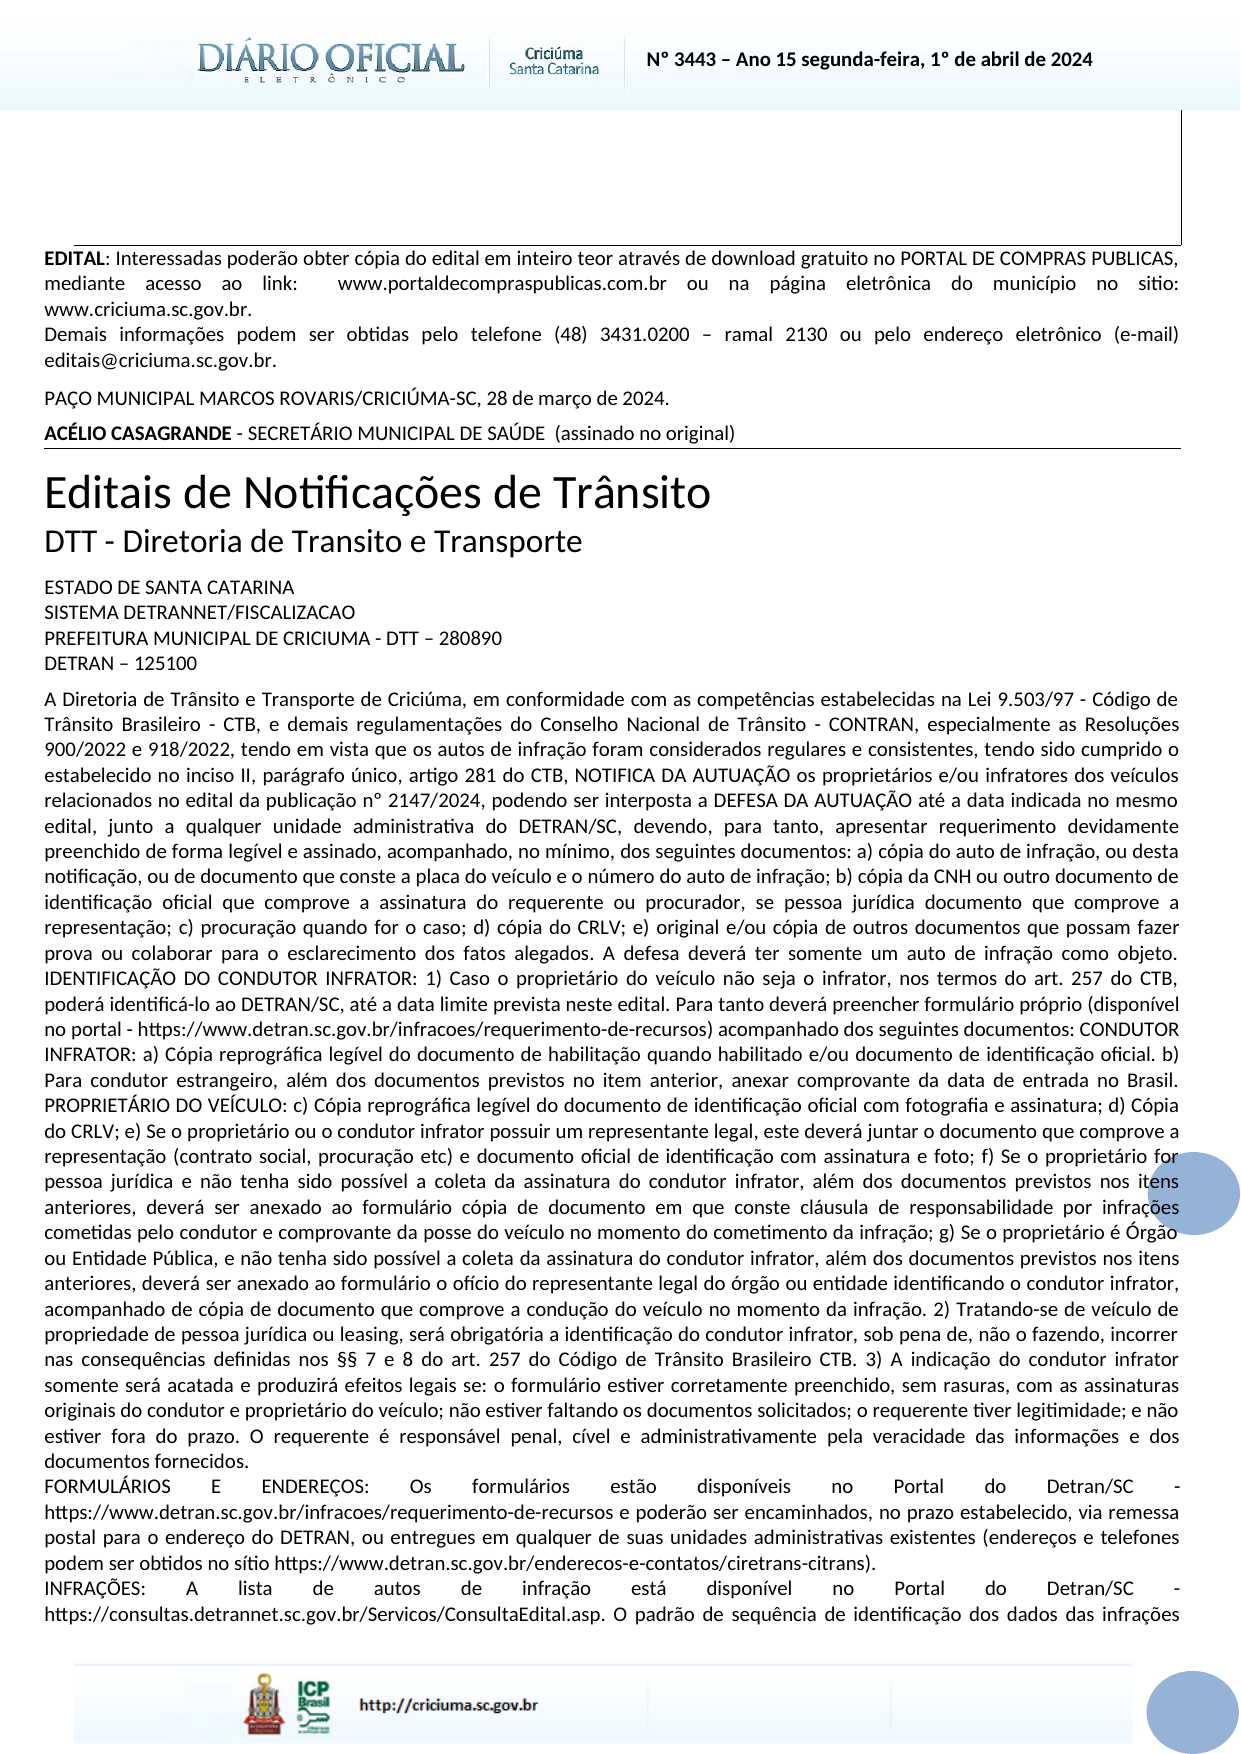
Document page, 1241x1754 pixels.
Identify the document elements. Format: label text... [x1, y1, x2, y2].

text A Diretoria de Trânsito e Transporte de Criciúma, em conformidade com as competências estabelecidas na Lei 9.503/97 - Código de Trânsito Brasileiro - CTB, e demais regulamentações do Conselho Nacional de Trânsito - CONTRAN, especialmente as Resoluções 900/2022 e 918/2022, tendo em vista que os autos de infração foram considerados regulares e consistentes, tendo sido cumprido o estabelecido no inciso II, parágrafo único, artigo 281 do CTB, NOTIFICA DA AUTUAÇÃO os proprietários e/ou infratores dos veículos relacionados no edital da publicação nº 2147/2024, podendo ser interposta a DEFESA DA AUTUAÇÃO até a data indicada no mesmo edital, junto a qualquer unidade administrativa do DETRAN/SC, devendo, para tanto, apresentar requerimento devidamente preenchido de forma legível e assinado, acompanhado, no mínimo, dos seguintes documentos: a) cópia do auto de infração, ou desta notificação, ou de documento que conste a placa do veículo e o número do auto de infração; b) cópia da CNH ou outro documento de identificação oficial que comprove a assinatura do requerente ou procurador, se pessoa jurídica documento que comprove a representação; c) procuração quando for o caso; d) cópia do CRLV; e) original e/ou cópia de outros documentos que possam fazer prova ou colaborar para o esclarecimento dos fatos alegados. A defesa deverá ter somente um auto de infração como objeto. IDENTIFICAÇÃO DO CONDUTOR INFRATOR: 1) Caso o proprietário do veículo não seja o infrator, nos termos do art. 257 do CTB, poderá identificá-lo ao DETRAN/SC, até a data limite prevista neste edital. Para tanto deverá preencher formulário próprio (disponível no portal - https://www.detran.sc.gov.br/infracoes/requerimento-de-recursos) acompanhado dos seguintes documentos: CONDUTOR INFRATOR: a) Cópia reprográfica legível do documento de habilitação quando habilitado e/ou documento de identificação oficial. b) Para condutor estrangeiro, além dos documentos previstos no item anterior, anexar comprovante da data de entrada no Brasil. PROPRIETÁRIO DO VEÍCULO: c) Cópia reprográfica legível do documento de identificação oficial com fotografia e assinatura; d) Cópia do CRLV; e) Se o proprietário ou o condutor infrator possuir um representante legal, este deverá juntar o documento que comprove a representação (contrato social, procuração etc) e documento oficial de identificação com assinatura e foto; f) Se o proprietário for pessoa jurídica e não tenha sido possível a coleta da assinatura do condutor infrator, além dos documentos previstos nos itens anteriores, deverá ser anexado ao formulário cópia de documento em que conste cláusula de responsabilidade por infrações cometidas pelo condutor e comprovante da posse do veículo no momento do cometimento da infração; g) Se o proprietário é Órgão ou Entidade Pública, e não tenha sido possível a coleta da assinatura do condutor infrator, além dos documentos previstos nos itens anteriores, deverá ser anexado ao formulário o ofício do representante legal do órgão ou entidade identificando o condutor infrator, acompanhado de cópia de documento que comprove a condução do veículo no momento da infração. 2) Tratando-se de veículo de propriedade de pessoa jurídica ou leasing, será obrigatória a identificação do condutor infrator, sob pena de, não o fazendo, incorrer nas consequências definidas nos §§ 7 e 8 do art. 257 do Código de Trânsito Brasileiro CTB. 3) A indicação do condutor infrator somente será acatada e produzirá efeitos legais se: o formulário estiver corretamente preenchido, sem rasuras, com as assinaturas originais do condutor e proprietário do veículo; não estiver faltando os documentos solicitados; o requerente tiver legitimidade; e não estiver fora do prazo. O requerente é responsável penal, cível e administrativamente pela veracidade das informações e dos documentos fornecidos. [44, 686, 1181, 1474]
text PAÇO MUNICIPAL MARCOS ROVARIS/CRICIÚMA-SC, 28 de março de 2024. [44, 385, 1181, 410]
text ESTADO DE SANTA CATARINA [44, 574, 1181, 599]
text DTT - Diretoria de Transito e Transporte [44, 520, 1181, 561]
text PREFEITURA MUNICIPAL DE CRICIUMA - DTT – 280890 [44, 625, 1181, 650]
text FORMULÁRIOS E ENDEREÇOS: Os formulários estão disponíveis no Portal do Detran/SC - https://www.detran.sc.gov.br/infracoes/requerimento-de-recursos e poderão ser encaminhados, no prazo estabelecido, via remessa postal para o endereço do DETRAN, ou entregues em qualquer de suas unidades administrativas existentes (endereços e telefones podem ser obtidos no sítio https://www.detran.sc.gov.br/enderecos-e-contatos/ciretrans-citrans). [44, 1474, 1181, 1575]
text DETRAN – 125100 [44, 650, 1181, 676]
text Editais de Notificações de Trânsito [44, 462, 1181, 520]
text Demais informações podem ser obtidas pelo telefone (48) 3431.0200 – ramal 2130 ou pelo endereço eletrônico (e-mail) editais@criciuma.sc.gov.br. [44, 321, 1181, 372]
text ACÉLIO CASAGRANDE - SECRETÁRIO MUNICIPAL DE SAÚDE (assinado no original) [44, 421, 1181, 448]
text EDITAL: Interessadas poderão obter cópia do edital em inteiro teor através de download gratuito no PORTAL DE COMPRAS PUBLICAS, mediante acesso ao link: www.portaldecompraspublicas.com.br ou na página eletrônica do município no sitio: www.criciuma.sc.gov.br. [44, 245, 1181, 321]
text SISTEMA DETRANNET/FISCALIZACAO [44, 599, 1181, 625]
text INFRAÇÕES: A lista de autos de infração está disponível no Portal do Detran/SC - https://consultas.detrannet.sc.gov.br/Servicos/ConsultaEdital.asp. O padrão de sequência de identificação dos dados das infrações [44, 1575, 1181, 1626]
